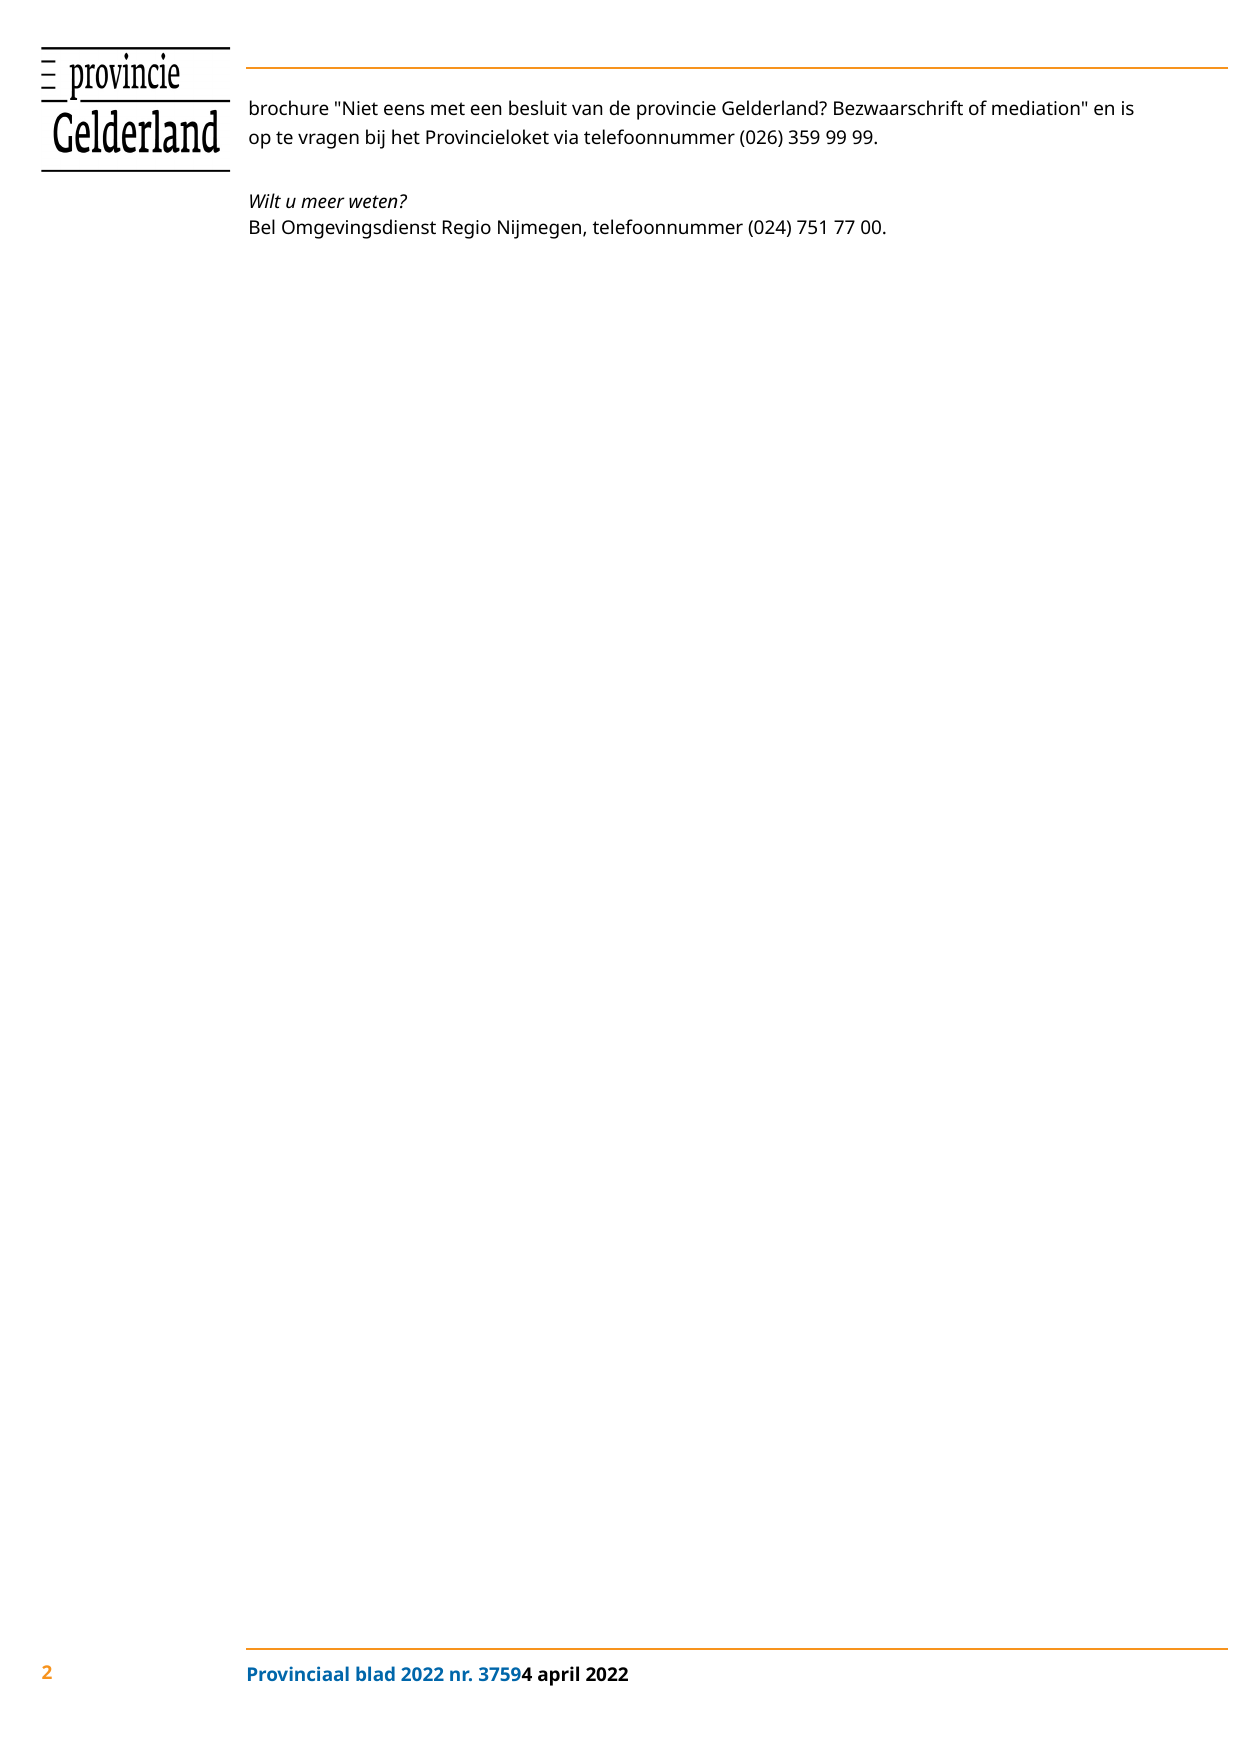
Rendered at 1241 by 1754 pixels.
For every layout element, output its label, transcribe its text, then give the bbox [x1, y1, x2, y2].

text Bel Omgevingsdienst Regio Nijmegen, telefoonnummer (024) 751 77 00. [248, 214, 1152, 240]
picture [41, 47, 231, 172]
text brochure "Niet eens met een besluit van de provincie Gelderland? Bezwaarschrift of mediation" en is op te vragen bij het Provincieloket via telefoonnummer (026) 359 99 99. [248, 95, 1152, 150]
text Wilt u meer weten? [248, 188, 1152, 214]
